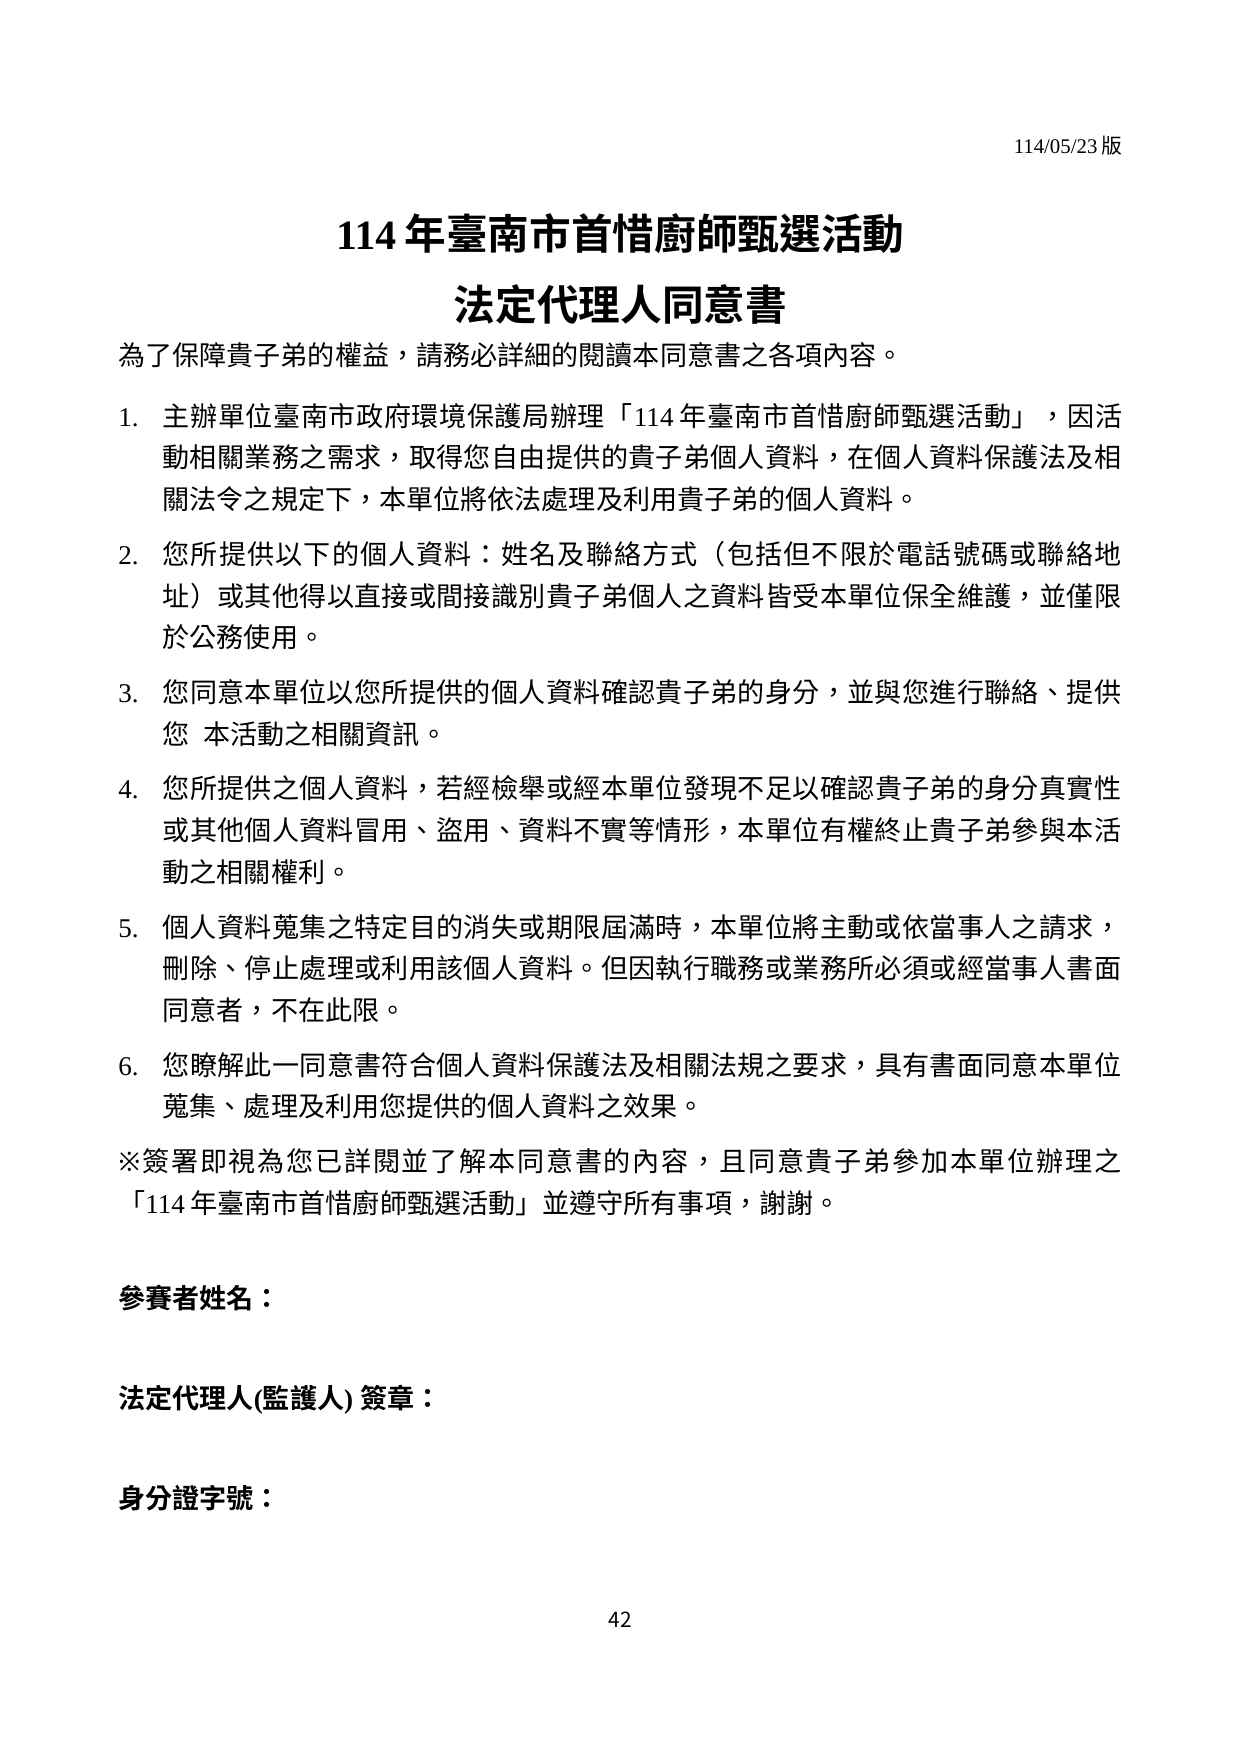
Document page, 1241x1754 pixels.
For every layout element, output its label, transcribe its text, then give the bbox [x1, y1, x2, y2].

text ※簽署即視為您已詳閱並了解本同意書的內容，且同意貴子弟參加本單位辦理之「114年臺南市首惜廚師甄選活動」並遵守所有事項，謝謝。 [118, 1138, 1122, 1222]
text 為了保障貴子弟的權益，請務必詳細的閱讀本同意書之各項內容。 [118, 332, 1122, 374]
list 您同意本單位以您所提供的個人資料確認貴子弟的身分，並與您進行聯絡、提供您 本活動之相關資訊。 [118, 669, 1122, 752]
list 主辦單位臺南市政府環境保護局辦理「114年臺南市首惜廚師甄選活動」，因活動相關業務之需求，取得您自由提供的貴子弟個人資料，在個人資料保護法及相關法令之規定下，本單位將依法處理及利用貴子弟的個人資料。 [118, 393, 1122, 518]
text 參賽者姓名： [118, 1255, 1122, 1318]
text 法定代理人(監護人) 簽章： [118, 1355, 1122, 1418]
list 您瞭解此一同意書符合個人資料保護法及相關法規之要求，具有書面同意本單位蒐集、處理及利用您提供的個人資料之效果。 [118, 1042, 1122, 1125]
text 法定代理人同意書 [118, 261, 1122, 323]
list 您所提供以下的個人資料：姓名及聯絡方式（包括但不限於電話號碼或聯絡地址）或其他得以直接或間接識別貴子弟個人之資料皆受本單位保全維護，並僅限於公務使用。 [118, 531, 1122, 656]
text 114年臺南市首惜廚師甄選活動 [118, 189, 1122, 252]
text 身分證字號： [118, 1455, 1122, 1517]
list 您所提供之個人資料，若經檢舉或經本單位發現不足以確認貴子弟的身分真實性或其他個人資料冒用、盜用、資料不實等情形，本單位有權終止貴子弟參與本活動之相關權利。 [118, 766, 1122, 891]
list 個人資料蒐集之特定目的消失或期限屆滿時，本單位將主動或依當事人之請求，刪除、停止處理或利用該個人資料。但因執行職務或業務所必須或經當事人書面同意者，不在此限。 [118, 904, 1122, 1029]
